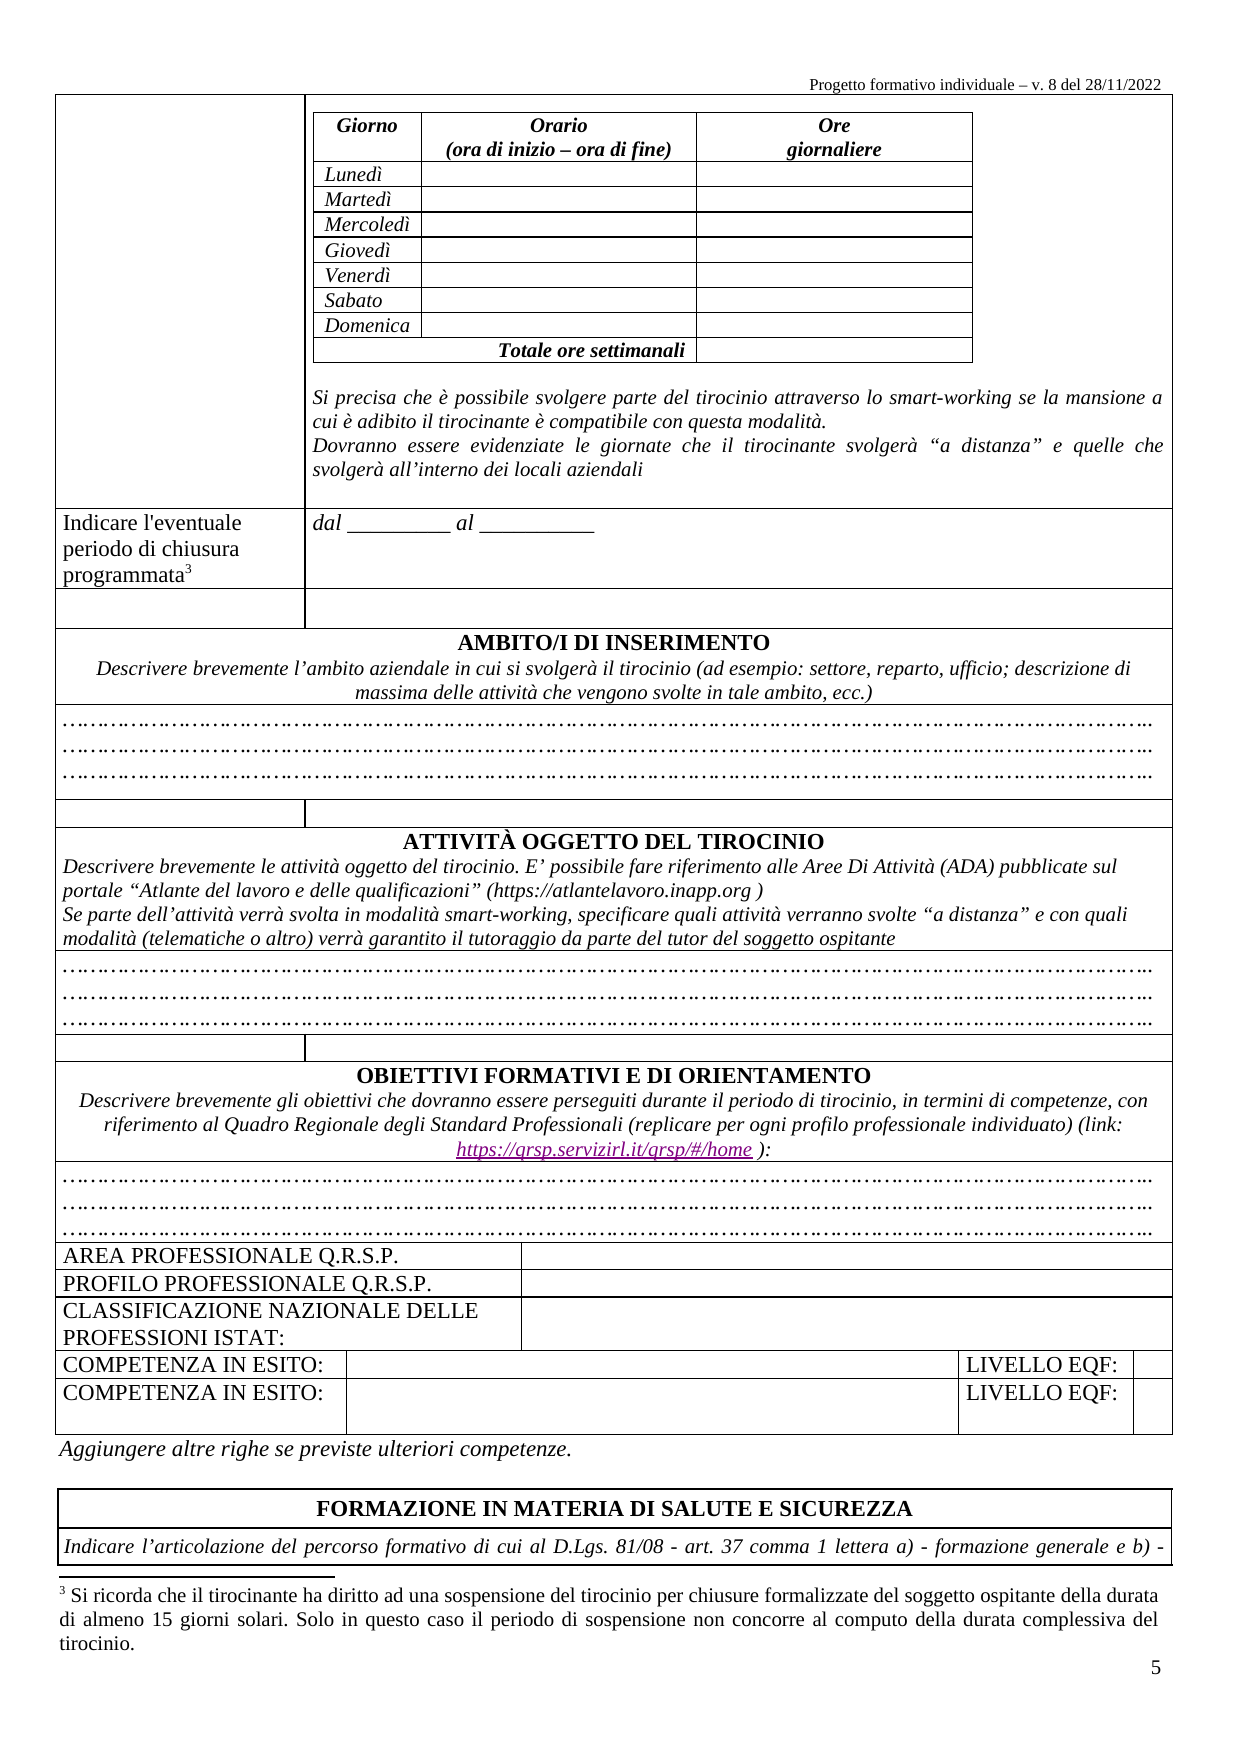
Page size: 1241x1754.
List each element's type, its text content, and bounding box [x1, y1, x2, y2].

table_cell dal _________ al __________ [306, 509, 1172, 588]
table_cell Indicare l'eventuale periodo di chiusura programmata [56, 509, 304, 588]
table_cell [697, 238, 972, 262]
table_cell …………………………………………………………………………………………………………………………………………….. …………………………………………………………………………………………………………………………………………….. …………………………………………………………………………………………………………………………………………….. [56, 705, 1172, 799]
table_cell [306, 800, 1172, 827]
table_cell [422, 162, 696, 186]
table_cell [306, 589, 1172, 628]
table_cell PROFILO PROFESSIONALE Q.R.S.P. [56, 1270, 521, 1296]
table_cell [1134, 1379, 1172, 1434]
table_cell Indicare l’articolazione del percorso formativo di cui al D.Lgs. 81/08 - art. 37 comma 1 lettera a) - formazione generale e b) [59, 1529, 1171, 1564]
table_cell Si precisa che è possibile svolgere parte del tirocinio attraverso lo smart-working se la mansione a cui è adibito il tirocinante è compatibile con questa modalità. Dovranno essere evidenziate le giornate che il tirocinante svolgerà “a distanza” e quelle che svolgerà all’interno dei locali aziendali [306, 95, 1172, 508]
table_cell [422, 263, 696, 287]
table_cell [522, 1298, 1172, 1350]
table_cell AMBITO/I DI INSERIMENTO Descrivere brevemente l’ambito aziendale in cui si svolgerà il tirocinio (ad esempio: settore, reparto, ufficio; descrizione di massima delle attività che vengono svolte in tale ambito, ecc.) [56, 629, 1172, 704]
table_cell Sabato [314, 288, 421, 312]
table_cell [697, 213, 972, 236]
table_cell Totale ore settimanali [314, 338, 696, 362]
table_header Giorno [314, 113, 421, 161]
table_cell [697, 187, 972, 211]
table_cell [422, 213, 696, 236]
table_cell …………………………………………………………………………………………………………………………………………….. …………………………………………………………………………………………………………………………………………….. …………………………………………………………………………………………………………………………………………….. [56, 1162, 1172, 1242]
table_cell [522, 1270, 1172, 1296]
table_cell LIVELLO EQF: [959, 1351, 1133, 1377]
table_cell [56, 800, 304, 827]
table_cell [422, 238, 696, 262]
table_cell Giovedì [314, 238, 421, 262]
table_header FORMAZIONE IN MATERIA DI SALUTE E SICUREZZA [59, 1490, 1171, 1527]
table_header Ore giornaliere [697, 113, 972, 161]
table_cell [56, 95, 304, 508]
table_cell COMPETENZA IN ESITO: [56, 1379, 346, 1434]
table_cell [56, 589, 304, 628]
table_cell [306, 1035, 1172, 1061]
table_cell [1134, 1351, 1172, 1377]
table_cell OBIETTIVI FORMATIVI E DI ORIENTAMENTO Descrivere brevemente gli obiettivi che dovranno essere perseguiti durante il periodo di tirocinio, in termini di competenze, con riferimento al Quadro Regionale degli Standard Professionali (replicare per ogni profilo professionale individuato) (link: https://qrsp.servizirl.it/qrsp/#/home ): [56, 1062, 1172, 1161]
table_cell COMPETENZA IN ESITO: [56, 1351, 346, 1377]
table_cell [697, 338, 972, 362]
table_cell [347, 1351, 958, 1377]
table_cell LIVELLO EQF: [959, 1379, 1133, 1434]
table_cell ATTIVITÀ OGGETTO DEL TIROCINIO Descrivere brevemente le attività oggetto del tirocinio. E’ possibile fare riferimento alle Aree Di Attività (ADA) pubblicate sul portale “Atlante del lavoro e delle qualificazioni” (https://atlantelavoro.inapp.org ) Se parte dell’attività verrà svolta in modalità smart-working, specificare quali attività verranno svolte “a distanza” e con quali modalità (telematiche o altro) verrà garantito il tutoraggio da parte del tutor del soggetto ospitante [56, 828, 1172, 950]
table_cell [422, 288, 696, 312]
table_cell Mercoledì [314, 213, 421, 236]
table_cell …………………………………………………………………………………………………………………………………………….. …………………………………………………………………………………………………………………………………………….. …………………………………………………………………………………………………………………………………………….. [56, 951, 1172, 1033]
table_cell Venerdì [314, 263, 421, 287]
table_cell [697, 288, 972, 312]
table_cell [56, 1035, 304, 1061]
table_cell [522, 1243, 1172, 1269]
table_cell AREA PROFESSIONALE Q.R.S.P. [56, 1243, 521, 1269]
table_cell [347, 1379, 958, 1434]
table_cell [697, 313, 972, 337]
text Aggiungere altre righe se previste ulteriori competenze. [59, 1435, 1161, 1461]
table_cell Domenica [314, 313, 421, 337]
table_cell [697, 263, 972, 287]
table_cell [422, 313, 696, 337]
table_cell Lunedì [314, 162, 421, 186]
table_cell CLASSIFICAZIONE NAZIONALE DELLE PROFESSIONI ISTAT: [56, 1298, 521, 1350]
table_header Orario (ora di inizio – ora di fine) [422, 113, 696, 161]
table_cell [422, 187, 696, 211]
table_cell Martedì [314, 187, 421, 211]
table_cell [697, 162, 972, 186]
